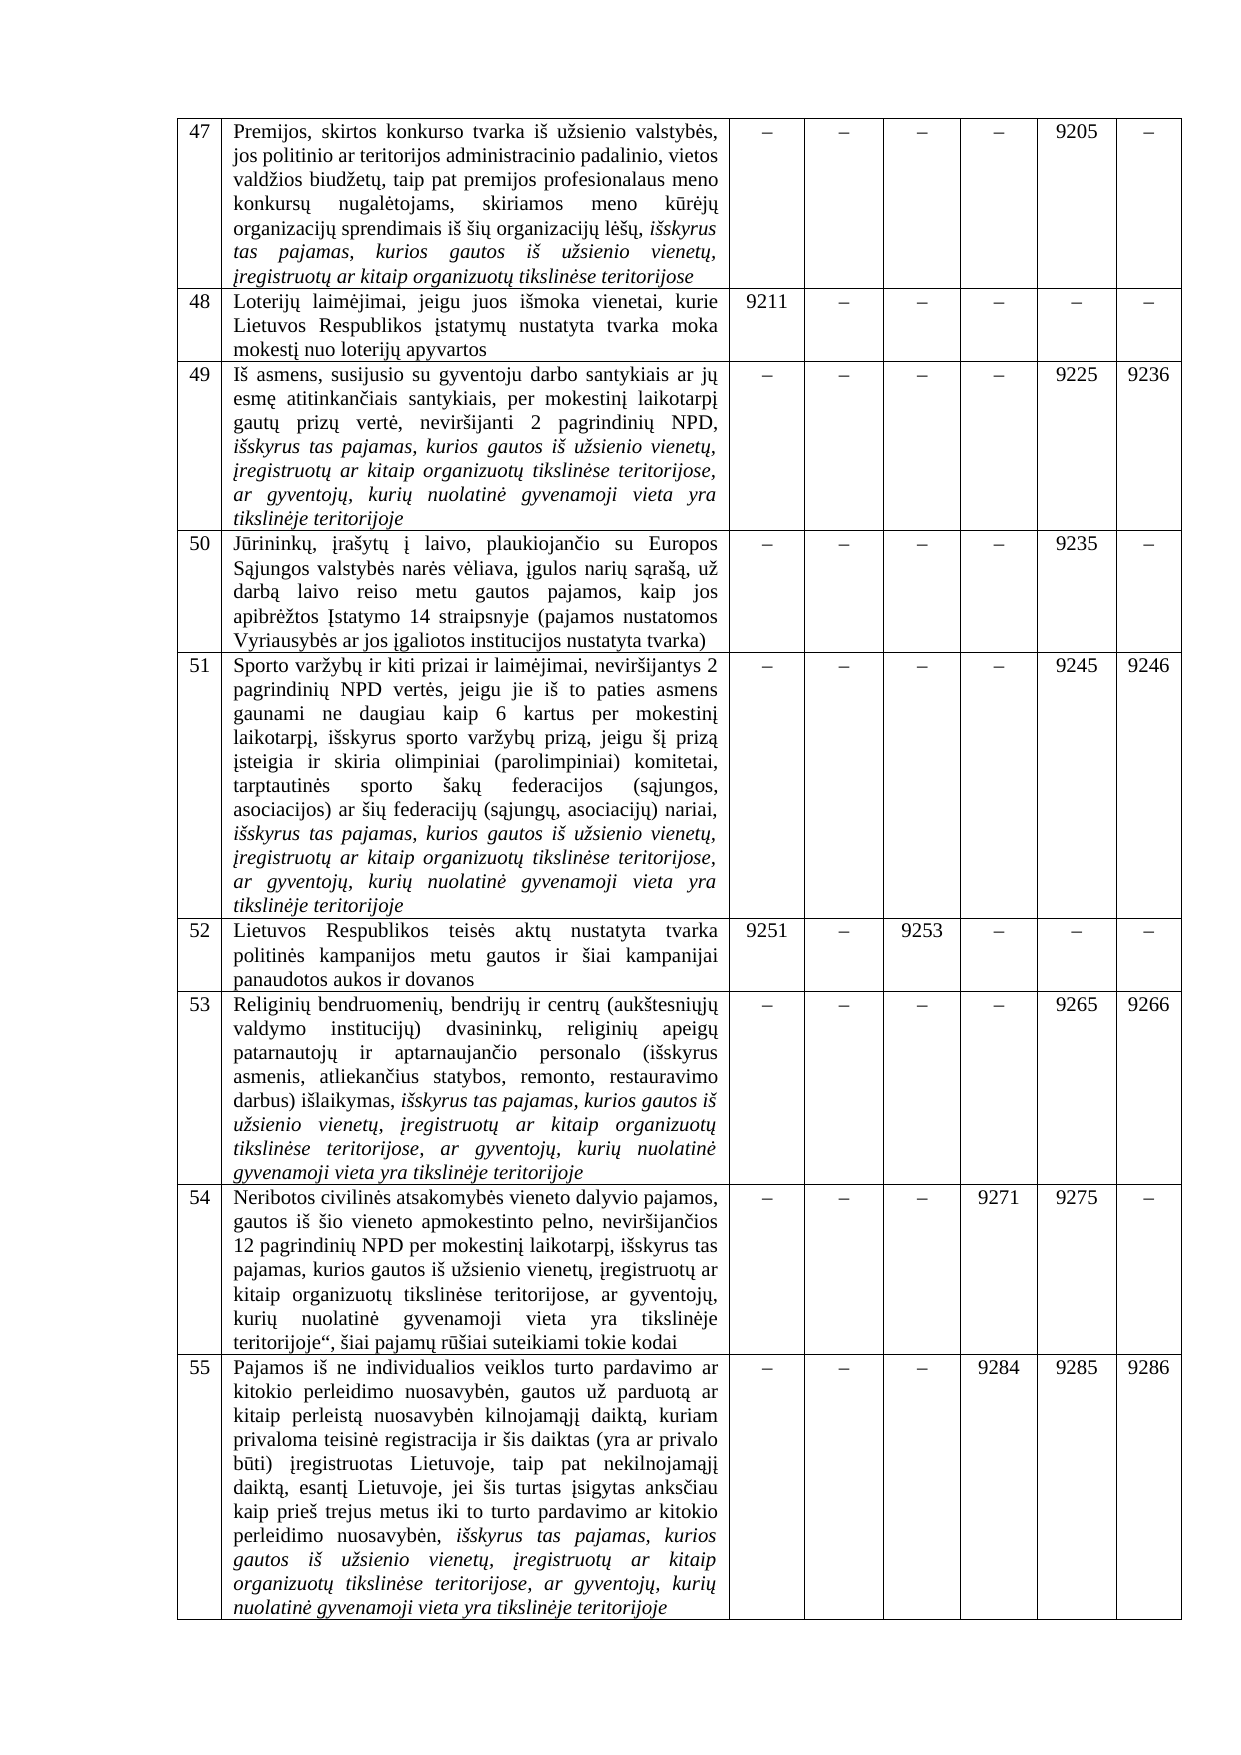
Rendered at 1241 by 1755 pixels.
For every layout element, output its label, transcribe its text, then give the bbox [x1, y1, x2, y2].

table_cell – [1038, 289, 1116, 361]
table_cell – [884, 653, 960, 917]
table_cell – [730, 1355, 804, 1619]
table_cell 50 [178, 531, 221, 652]
table_cell – [961, 289, 1037, 361]
table_cell Neribotos civilinės atsakomybės vieneto dalyvio pajamos, gautos iš šio vieneto apmokestinto pelno, neviršijančios 12 pagrindinių NPD per mokestinį laikotarpį, išskyrus tas pajamas, kurios gautos iš užsienio vienetų, įregistruotų ar kitaip organizuotų tikslinėse teritorijose, ar gyventojų, kurių nuolatinė gyvenamoji vieta yra tikslinėje teritorijoje“, šiai pajamų rūšiai suteikiami tokie kodai [222, 1185, 729, 1354]
table_cell 9286 [1117, 1355, 1181, 1619]
table_cell 9225 [1038, 362, 1116, 530]
table_cell – [961, 653, 1037, 917]
table_cell – [730, 531, 804, 652]
table_cell 47 [178, 119, 221, 288]
table_cell – [805, 1355, 883, 1619]
table_cell – [961, 919, 1037, 991]
table_cell Premijos, skirtos konkurso tvarka iš užsienio valstybės, jos politinio ar teritorijos administracinio padalinio, vietos valdžios biudžetų, taip pat premijos profesionalaus meno konkursų nugalėtojams, skiriamos meno kūrėjų organizacijų sprendimais iš šių organizacijų lėšų, išskyrus tas pajamas, kurios gautos iš užsienio vienetų, įregistruotų ar kitaip organizuotų tikslinėse teritorijose [222, 119, 729, 288]
table_cell – [961, 362, 1037, 530]
table_cell 9271 [961, 1185, 1037, 1354]
table_cell – [1117, 531, 1181, 652]
table_cell – [1117, 289, 1181, 361]
table_cell – [730, 119, 804, 288]
table_cell 48 [178, 289, 221, 361]
table_cell – [884, 1355, 960, 1619]
table_cell – [805, 919, 883, 991]
table_cell 9265 [1038, 992, 1116, 1184]
table_cell – [730, 1185, 804, 1354]
table_cell – [961, 119, 1037, 288]
table_cell – [884, 992, 960, 1184]
table_cell – [884, 531, 960, 652]
table_cell 9211 [730, 289, 804, 361]
table_cell – [884, 119, 960, 288]
table_cell – [805, 362, 883, 530]
table_cell Jūrininkų, įrašytų į laivo, plaukiojančio su Europos Sąjungos valstybės narės vėliava, įgulos narių sąrašą, už darbą laivo reiso metu gautos pajamos, kaip jos apibrėžtos Įstatymo 14 straipsnyje (pajamos nustatomos Vyriausybės ar jos įgaliotos institucijos nustatyta tvarka) [222, 531, 729, 652]
table_cell 9235 [1038, 531, 1116, 652]
table_cell 9236 [1117, 362, 1181, 530]
table_cell 9266 [1117, 992, 1181, 1184]
table_cell – [805, 289, 883, 361]
table_cell – [1117, 119, 1181, 288]
table_cell 9246 [1117, 653, 1181, 917]
table_cell – [1038, 919, 1116, 991]
table_cell Lietuvos Respublikos teisės aktų nustatyta tvarka politinės kampanijos metu gautos ir šiai kampanijai panaudotos aukos ir dovanos [222, 919, 729, 991]
table_cell – [730, 362, 804, 530]
table_cell – [805, 1185, 883, 1354]
table_cell – [805, 531, 883, 652]
table_cell – [884, 362, 960, 530]
table_cell 51 [178, 653, 221, 917]
table_cell – [961, 992, 1037, 1184]
table_cell Pajamos iš ne individualios veiklos turto pardavimo ar kitokio perleidimo nuosavybėn, gautos už parduotą ar kitaip perleistą nuosavybėn kilnojamąjį daiktą, kuriam privaloma teisinė registracija ir šis daiktas (yra ar privalo būti) įregistruotas Lietuvoje, taip pat nekilnojamąjį daiktą, esantį Lietuvoje, jei šis turtas įsigytas anksčiau kaip prieš trejus metus iki to turto pardavimo ar kitokio perleidimo nuosavybėn, išskyrus tas pajamas, kurios gautos iš užsienio vienetų, įregistruotų ar kitaip organizuotų tikslinėse teritorijose, ar gyventojų, kurių nuolatinė gyvenamoji vieta yra tikslinėje teritorijoje [222, 1355, 729, 1619]
table_cell 52 [178, 919, 221, 991]
table_cell 9285 [1038, 1355, 1116, 1619]
table_cell 53 [178, 992, 221, 1184]
table_cell 54 [178, 1185, 221, 1354]
table_cell – [730, 653, 804, 917]
table_cell – [805, 653, 883, 917]
table_cell Iš asmens, susijusio su gyventoju darbo santykiais ar jų esmę atitinkančiais santykiais, per mokestinį laikotarpį gautų prizų vertė, neviršijanti 2 pagrindinių NPD, išskyrus tas pajamas, kurios gautos iš užsienio vienetų, įregistruotų ar kitaip organizuotų tikslinėse teritorijose, ar gyventojų, kurių nuolatinė gyvenamoji vieta yra tikslinėje teritorijoje [222, 362, 729, 530]
table_cell Religinių bendruomenių, bendrijų ir centrų (aukštesniųjų valdymo institucijų) dvasininkų, religinių apeigų patarnautojų ir aptarnaujančio personalo (išskyrus asmenis, atliekančius statybos, remonto, restauravimo darbus) išlaikymas, išskyrus tas pajamas, kurios gautos iš užsienio vienetų, įregistruotų ar kitaip organizuotų tikslinėse teritorijose, ar gyventojų, kurių nuolatinė gyvenamoji vieta yra tikslinėje teritorijoje [222, 992, 729, 1184]
table_cell – [805, 992, 883, 1184]
table_cell 9284 [961, 1355, 1037, 1619]
table_cell Loterijų laimėjimai, jeigu juos išmoka vienetai, kurie Lietuvos Respublikos įstatymų nustatyta tvarka moka mokestį nuo loterijų apyvartos [222, 289, 729, 361]
table_cell 9275 [1038, 1185, 1116, 1354]
table_cell 9205 [1038, 119, 1116, 288]
table_cell 9245 [1038, 653, 1116, 917]
table_cell 49 [178, 362, 221, 530]
table_cell – [730, 992, 804, 1184]
table_cell 9251 [730, 919, 804, 991]
table_cell – [1117, 919, 1181, 991]
table_cell 9253 [884, 919, 960, 991]
table_cell 55 [178, 1355, 221, 1619]
table_cell – [884, 1185, 960, 1354]
table_cell – [884, 289, 960, 361]
table_cell – [1117, 1185, 1181, 1354]
table_cell – [961, 531, 1037, 652]
table_cell – [805, 119, 883, 288]
table_cell Sporto varžybų ir kiti prizai ir laimėjimai, neviršijantys 2 pagrindinių NPD vertės, jeigu jie iš to paties asmens gaunami ne daugiau kaip 6 kartus per mokestinį laikotarpį, išskyrus sporto varžybų prizą, jeigu šį prizą įsteigia ir skiria olimpiniai (parolimpiniai) komitetai, tarptautinės sporto šakų federacijos (sąjungos, asociacijos) ar šių federacijų (sąjungų, asociacijų) nariai, išskyrus tas pajamas, kurios gautos iš užsienio vienetų, įregistruotų ar kitaip organizuotų tikslinėse teritorijose, ar gyventojų, kurių nuolatinė gyvenamoji vieta yra tikslinėje teritorijoje [222, 653, 729, 917]
